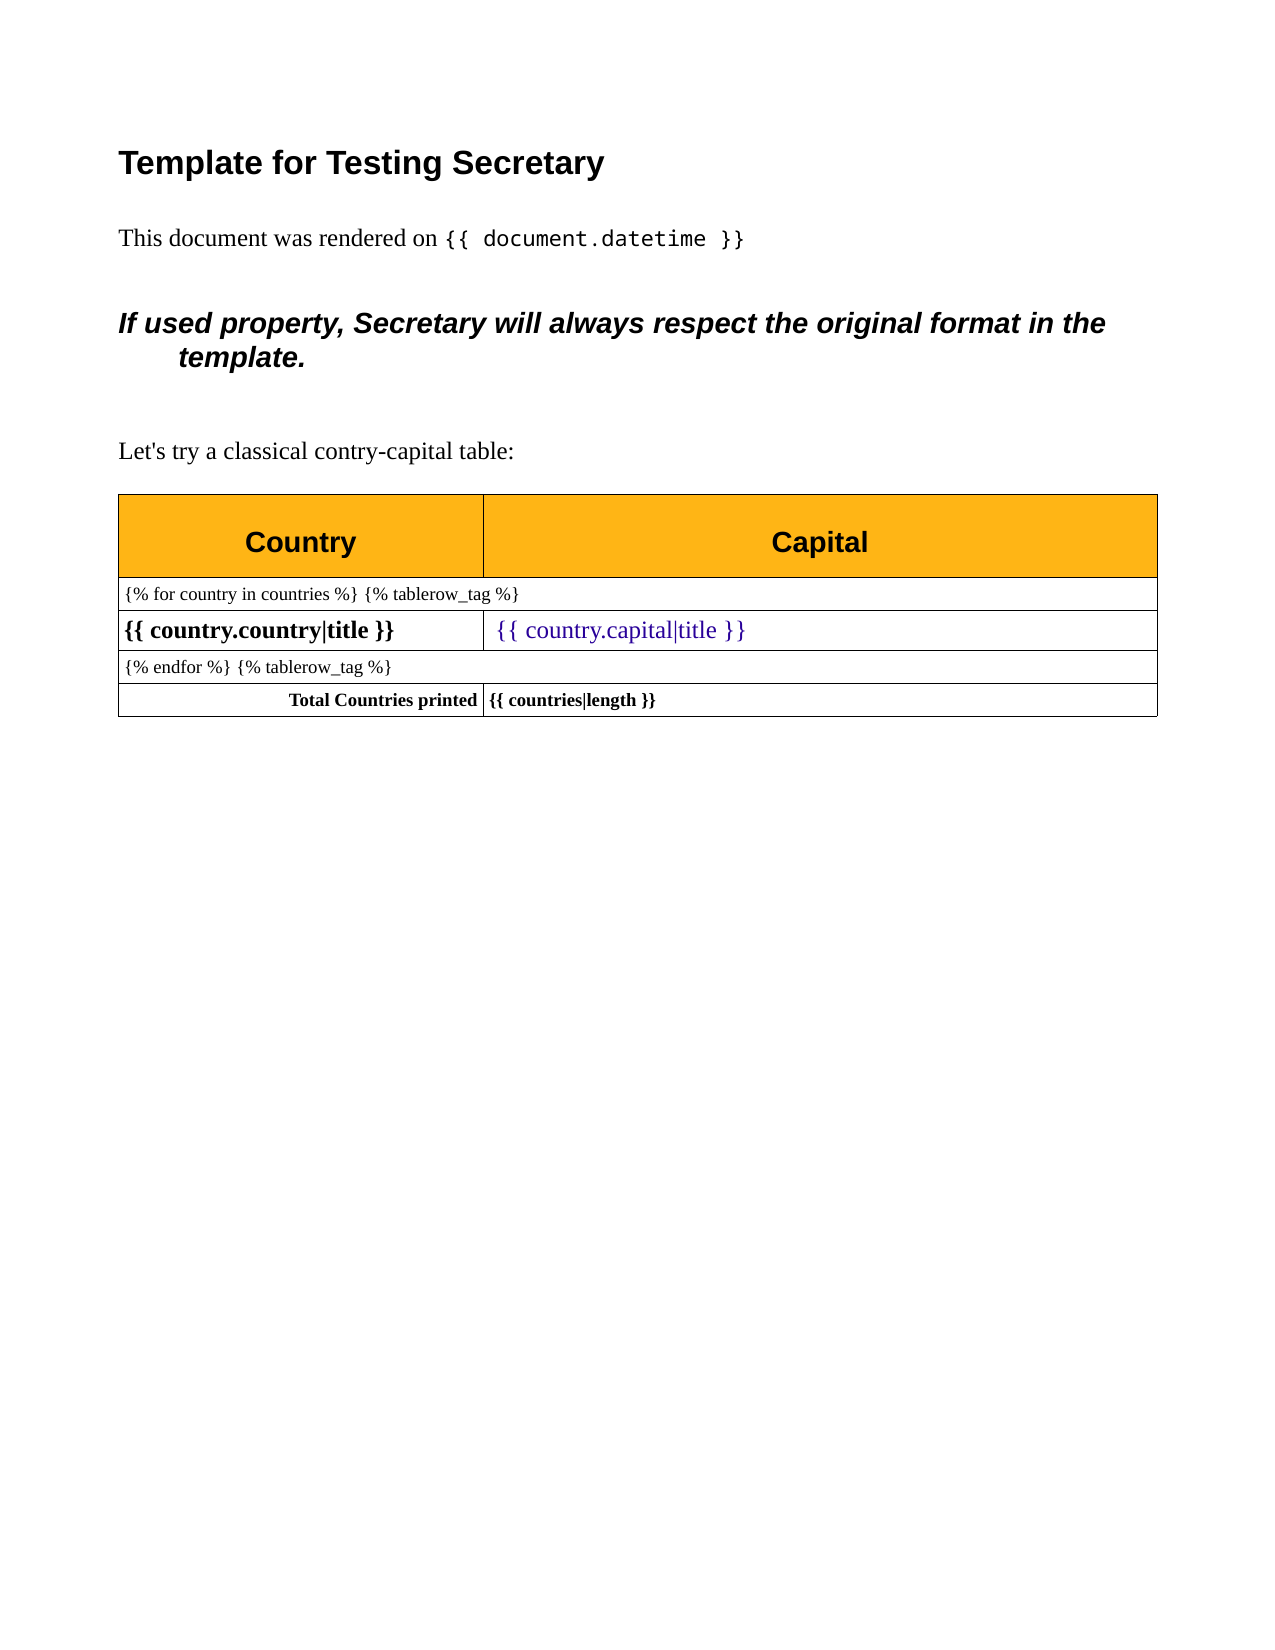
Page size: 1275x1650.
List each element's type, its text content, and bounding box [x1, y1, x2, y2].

table_cell {% for country in countries %} {% tablerow_tag %} [119, 578, 1157, 610]
table_cell {{ country.country|title }} [119, 611, 483, 650]
table_cell {{ countries|length }} [484, 684, 1157, 716]
subtitle Template for Testing Secretary [118, 143, 1157, 182]
table_header Country [119, 495, 483, 577]
text Let's try a classical contry-capital table: [118, 436, 1157, 465]
text This document was rendered on {{ document.datetime }} [118, 223, 1157, 253]
table_cell Total Countries printed [119, 684, 483, 716]
table_cell {{ country.capital|title }} [484, 611, 1157, 650]
subtitle If used property, Secretary will always respect the original format in the template. [118, 307, 1157, 374]
table_header Capital [484, 495, 1157, 577]
table_cell {% endfor %} {% tablerow_tag %} [119, 651, 1157, 683]
